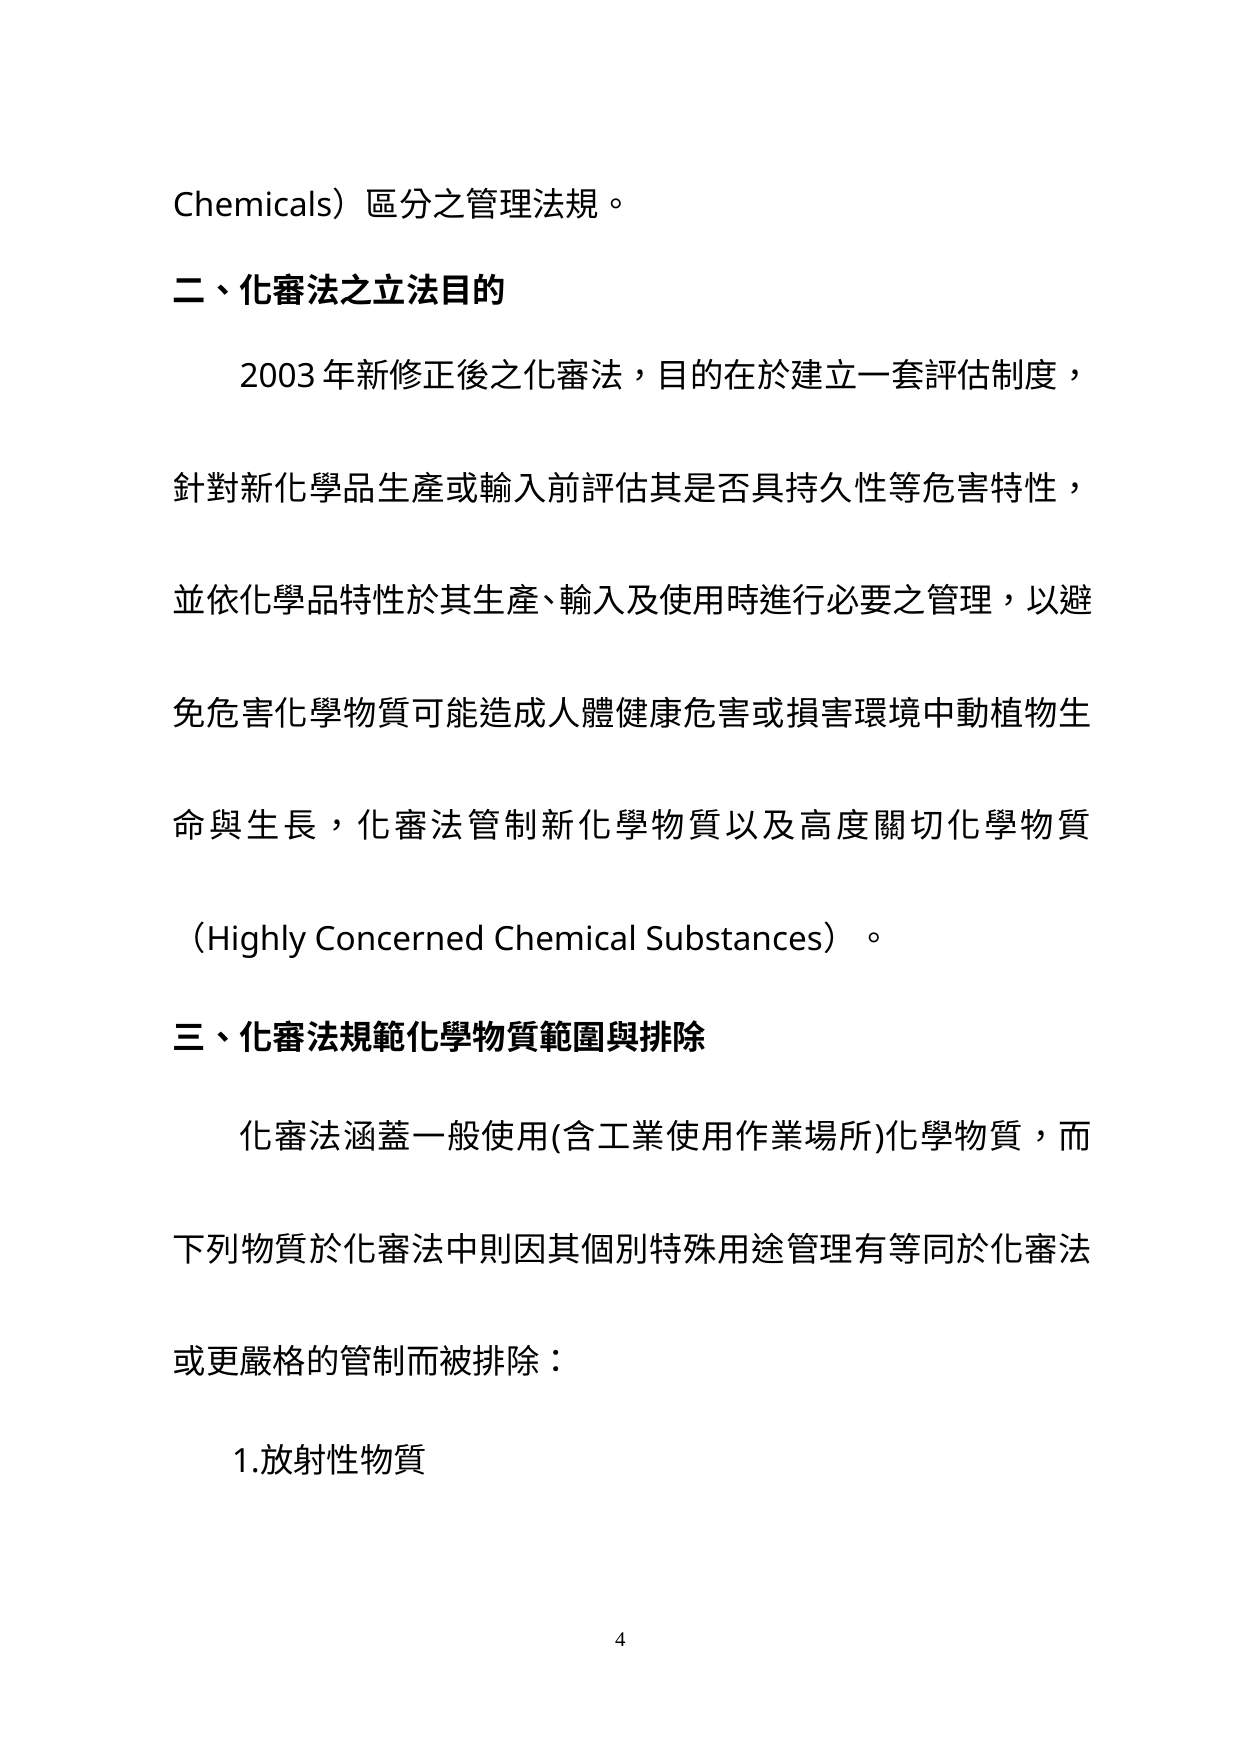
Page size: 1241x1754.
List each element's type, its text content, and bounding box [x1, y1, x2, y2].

text 1.放射性物質 [232, 1421, 1092, 1496]
text 化審法涵蓋一般使用(含工業使用作業場所)化學物質，而下列物質於化審法中則因其個別特殊用途管理有等同於化審法或更嚴格的管制而被排除： [173, 1097, 1092, 1397]
text 2003年新修正後之化審法，目的在於建立一套評估制度，針對新化學品生產或輸入前評估其是否具持久性等危害特性，並依化學品特性於其生產、輸入及使用時進行必要之管理，以避免危害化學物質可能造成人體健康危害或損害環境中動植物生命與生長，化審法管制新化學物質以及高度關切化學物質（Highly Concerned Chemical Substances）。 [173, 336, 1092, 973]
text 二、化審法之立法目的 [173, 264, 1092, 312]
text Chemicals）區分之管理法規。 [173, 164, 1092, 239]
text 三、化審法規範化學物質範圍與排除 [173, 998, 1092, 1073]
